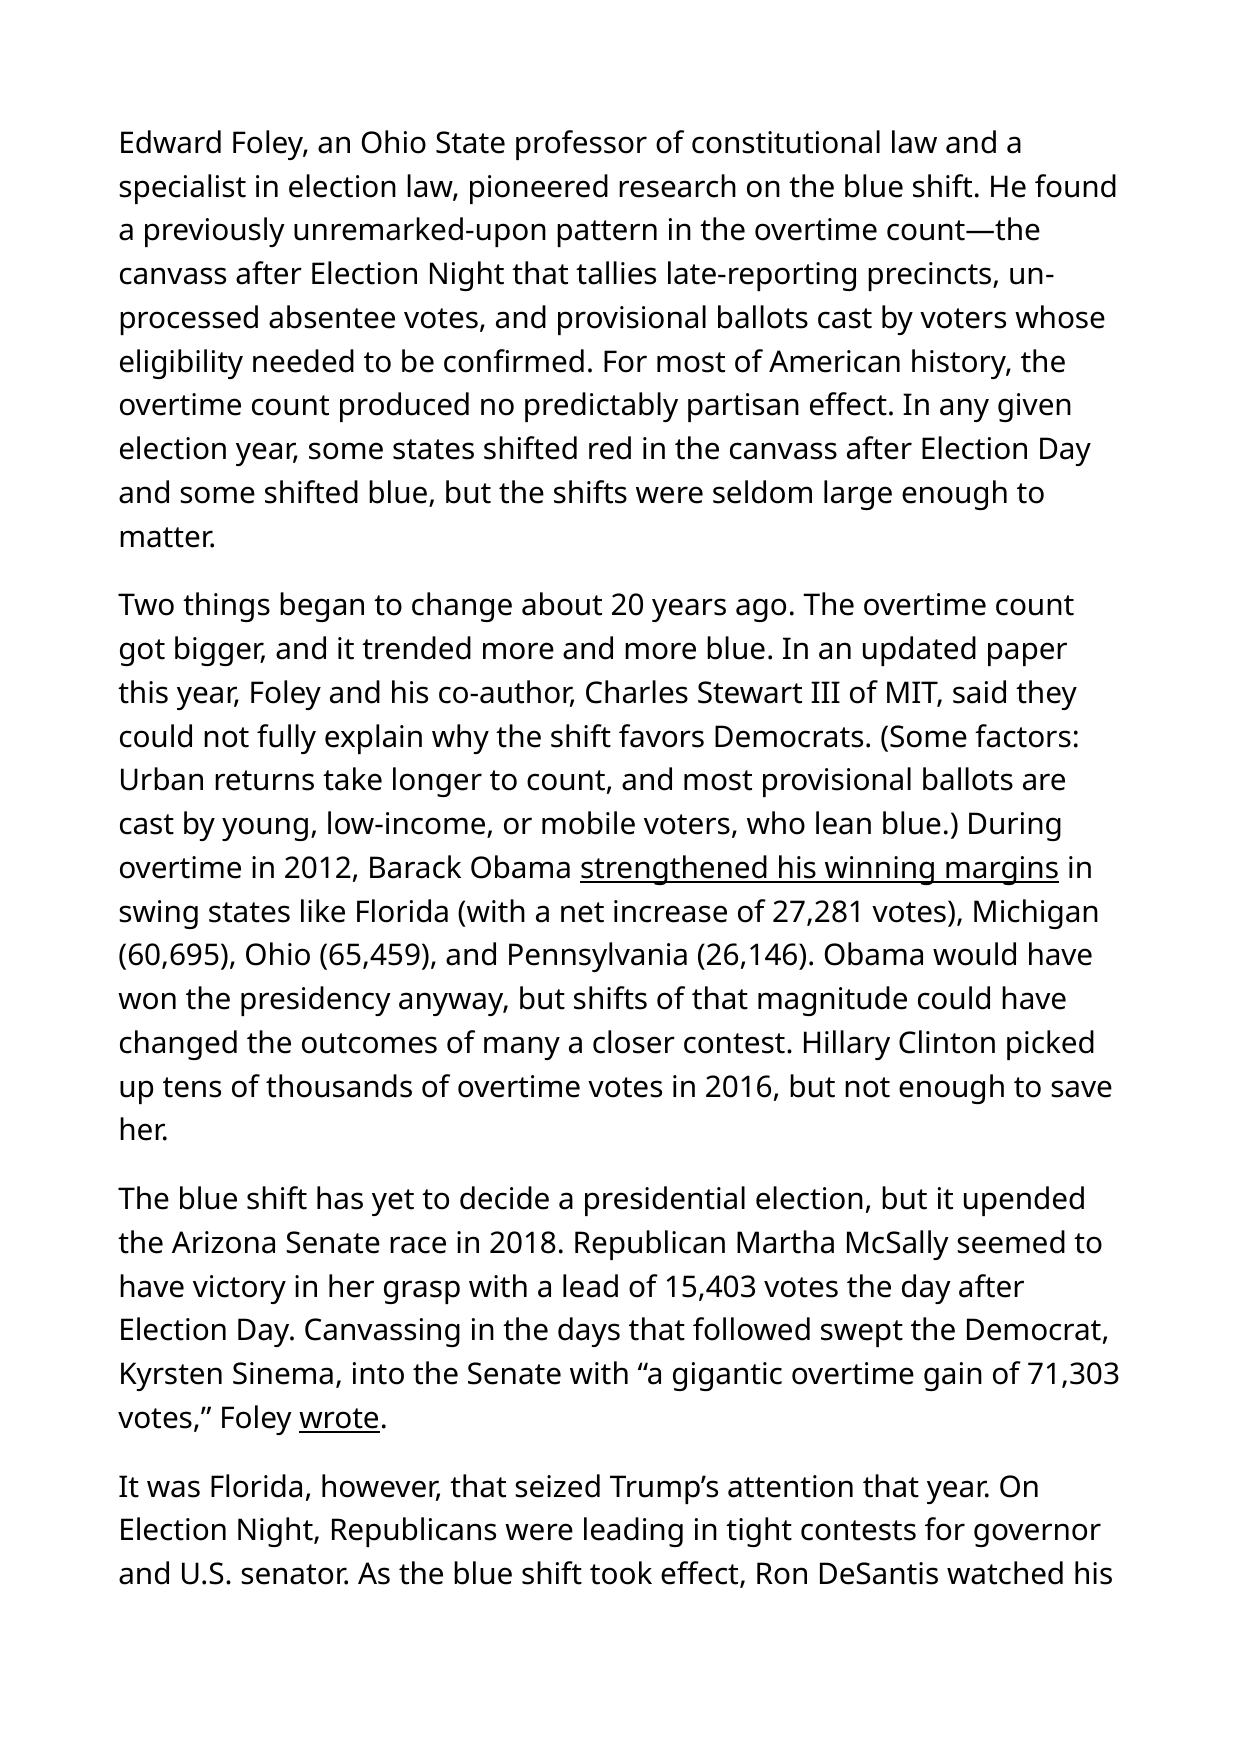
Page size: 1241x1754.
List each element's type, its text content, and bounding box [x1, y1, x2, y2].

text Two things began to change about 20 years ago. The overtime count got bigger, and it trended more and more blue. In an updated paper this year, Foley and his co-author, Charles Stewart III of MIT, said they could not fully explain why the shift favors Democrats. (Some factors: Urban returns take longer to count, and most provisional ballots are cast by young, low-income, or mobile voters, who lean blue.) During overtime in 2012, Barack Obama strengthened his winning margins in swing states like Florida (with a net increase of 27,281 votes), Michigan (60,695), Ohio (65,459), and Pennsylvania (26,146). Obama would have won the presidency anyway, but shifts of that magnitude could have changed the outcomes of many a closer contest. Hillary Clinton picked up tens of thousands of overtime votes in 2016, but not enough to save her. [118, 581, 1122, 1149]
text It was Florida, however, that seized Trump’s attention that year. On Election Night, Republicans were leading in tight contests for governor and U.S. senator. As the blue shift took effect, Ron DeSantis watched his [118, 1462, 1122, 1593]
text Edward Foley, an Ohio State professor of constitutional law and a specialist in election law, pioneered research on the blue shift. He found a previously un­remarked-upon pattern in the overtime count—the canvass after Election Night that tallies late-reporting precincts, un­processed absentee votes, and provisional ballots cast by voters whose eligibility needed to be confirmed. For most of American history, the overtime count produced no predictably partisan effect. In any given election year, some states shifted red in the canvass after Election Day and some shifted blue, but the shifts were seldom large enough to matter. [118, 118, 1122, 556]
text The blue shift has yet to decide a presidential election, but it upended the Arizona Senate race in 2018. Republican Martha McSally seemed to have victory in her grasp with a lead of 15,403 votes the day after Election Day. Canvassing in the days that followed swept the Democrat, Kyrsten Sinema, into the Senate with “a gigantic overtime gain of 71,303 votes,” Foley wrote. [118, 1174, 1122, 1437]
